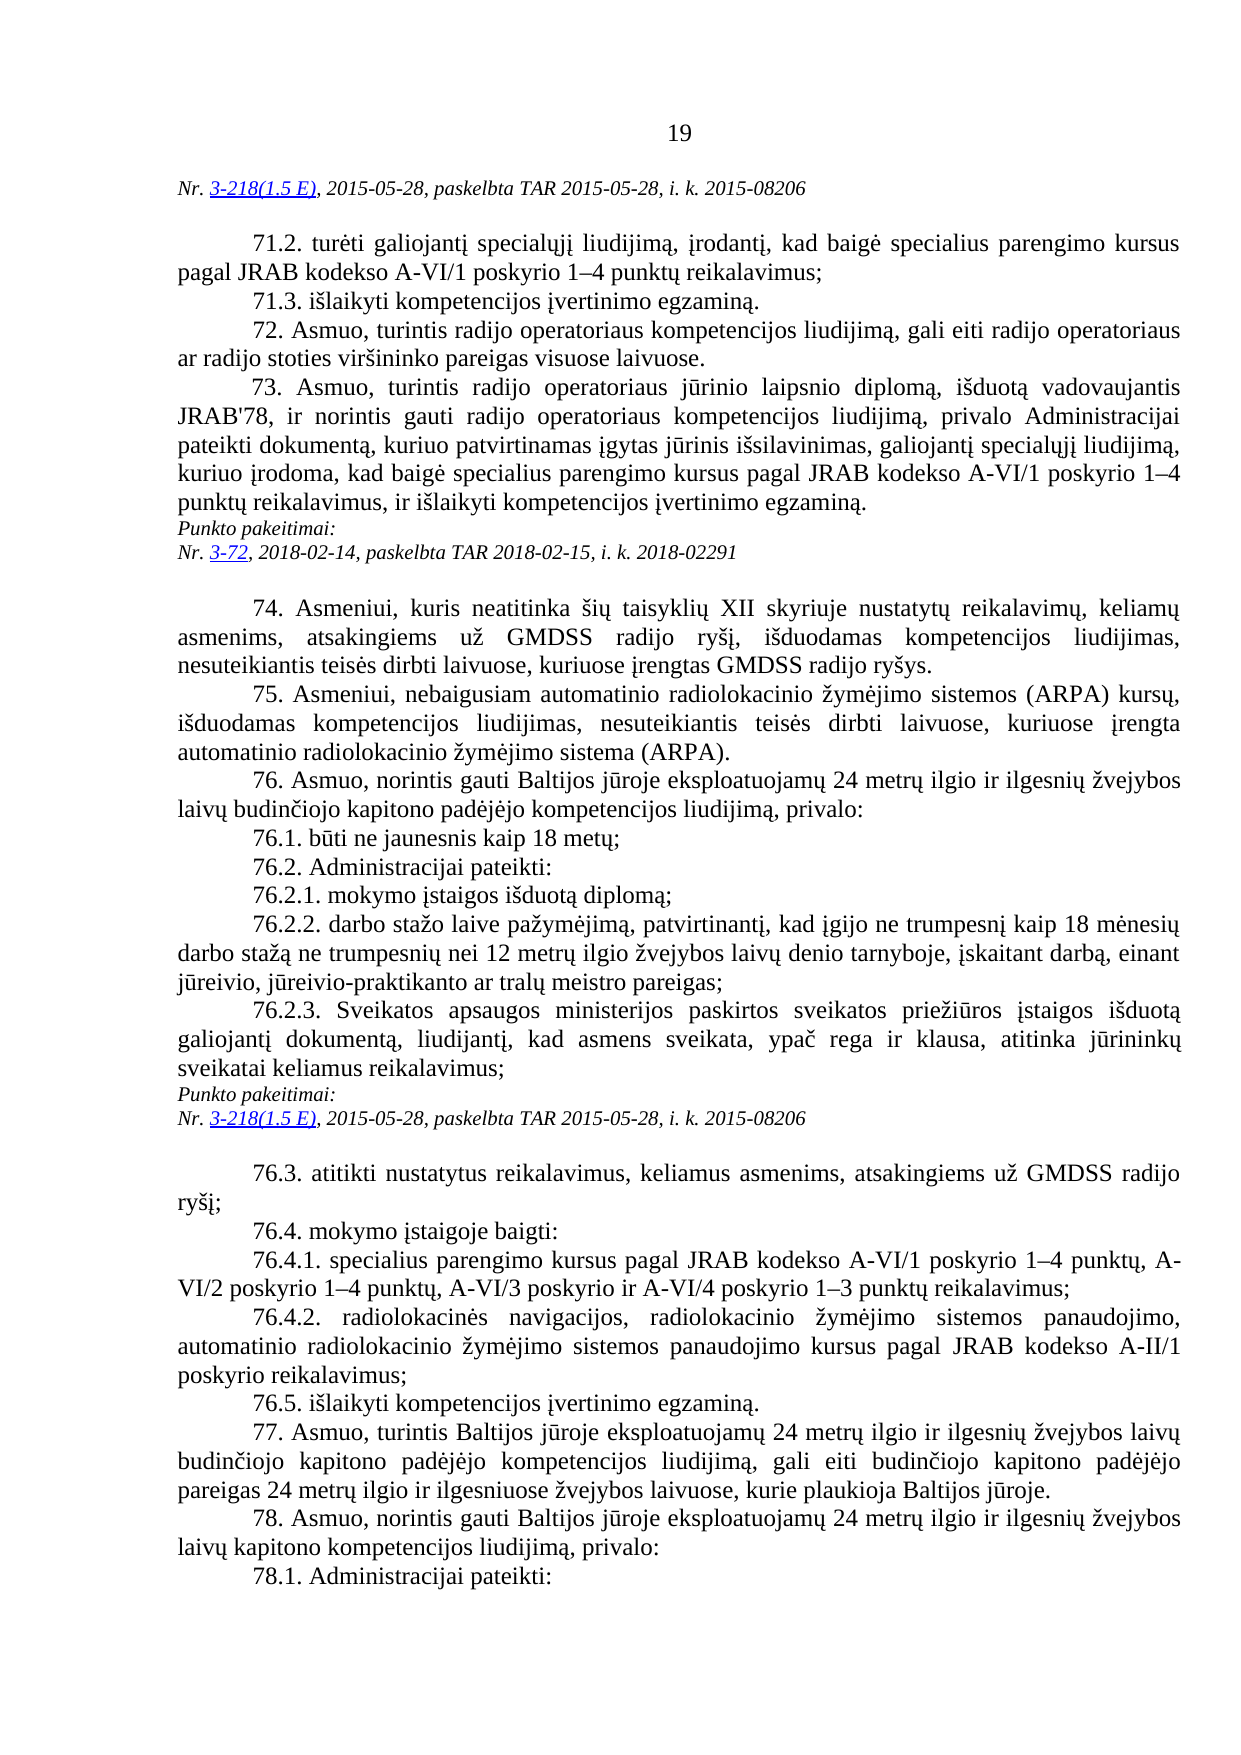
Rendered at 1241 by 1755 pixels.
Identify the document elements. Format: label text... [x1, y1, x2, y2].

text 76.4.1. specialius parengimo kursus pagal JRAB kodekso A-VI/1 poskyrio 1–4 punktų, A-VI/2 poskyrio 1–4 punktų, A-VI/3 poskyrio ir A-VI/4 poskyrio 1–3 punktų reikalavimus; [177, 1245, 1181, 1302]
text 77. Asmuo, turintis Baltijos jūroje eksploatuojamų 24 metrų ilgio ir ilgesnių žvejybos laivų budinčiojo kapitono padėjėjo kompetencijos liudijimą, gali eiti budinčiojo kapitono padėjėjo pareigas 24 metrų ilgio ir ilgesniuose žvejybos laivuose, kurie plaukioja Baltijos jūroje. [177, 1417, 1181, 1503]
text 76.3. atitikti nustatytus reikalavimus, keliamus asmenims, atsakingiems už GMDSS radijo ryšį; [177, 1158, 1181, 1216]
text 76.1. būti ne jaunesnis kaip 18 metų; [177, 823, 1181, 852]
text 78.1. Administracijai pateikti: [177, 1561, 1181, 1590]
text 75. Asmeniui, nebaigusiam automatinio radiolokacinio žymėjimo sistemos (ARPA) kursų, išduodamas kompetencijos liudijimas, nesuteikiantis teisės dirbti laivuose, kuriuose įrengta automatinio radiolokacinio žymėjimo sistema (ARPA). [177, 679, 1181, 765]
text 71.2. turėti galiojantį specialųjį liudijimą, įrodantį, kad baigė specialius parengimo kursus pagal JRAB kodekso A-VI/1 poskyrio 1–4 punktų reikalavimus; [177, 228, 1181, 286]
text 76.2.2. darbo stažo laive pažymėjimą, patvirtinantį, kad įgijo ne trumpesnį kaip 18 mėnesių darbo stažą ne trumpesnių nei 12 metrų ilgio žvejybos laivų denio tarnyboje, įskaitant darbą, einant jūreivio, jūreivio-praktikanto ar tralų meistro pareigas; [177, 909, 1181, 995]
text 74. Asmeniui, kuris neatitinka šių taisyklių XII skyriuje nustatytų reikalavimų, keliamų asmenims, atsakingiems už GMDSS radijo ryšį, išduodamas kompetencijos liudijimas, nesuteikiantis teisės dirbti laivuose, kuriuose įrengtas GMDSS radijo ryšys. [177, 593, 1181, 679]
text Punkto pakeitimai: [177, 1082, 1181, 1106]
text 73. Asmuo, turintis radijo operatoriaus jūrinio laipsnio diplomą, išduotą vadovaujantis JRAB'78, ir norintis gauti radijo operatoriaus kompetencijos liudijimą, privalo Administracijai pateikti dokumentą, kuriuo patvirtinamas įgytas jūrinis išsilavinimas, galiojantį specialųjį liudijimą, kuriuo įrodoma, kad baigė specialius parengimo kursus pagal JRAB kodekso A-VI/1 poskyrio 1–4 punktų reikalavimus, ir išlaikyti kompetencijos įvertinimo egzaminą. [177, 372, 1181, 516]
text 72. Asmuo, turintis radijo operatoriaus kompetencijos liudijimą, gali eiti radijo operatoriaus ar radijo stoties viršininko pareigas visuose laivuose. [177, 315, 1181, 372]
text 76.2.1. mokymo įstaigos išduotą diplomą; [177, 880, 1181, 909]
text 76.2. Administracijai pateikti: [177, 852, 1181, 880]
text Nr. 3-72, 2018-02-14, paskelbta TAR 2018-02-15, i. k. 2018-02291 [177, 540, 1181, 564]
text Punkto pakeitimai: [177, 516, 1181, 540]
text 76.2.3. Sveikatos apsaugos ministerijos paskirtos sveikatos priežiūros įstaigos išduotą galiojantį dokumentą, liudijantį, kad asmens sveikata, ypač rega ir klausa, atitinka jūrininkų sveikatai keliamus reikalavimus; [177, 995, 1181, 1082]
text Nr. 3-218(1.5 E), 2015-05-28, paskelbta TAR 2015-05-28, i. k. 2015-08206 [177, 1106, 1181, 1130]
text 71.3. išlaikyti kompetencijos įvertinimo egzaminą. [177, 286, 1181, 315]
text 78. Asmuo, norintis gauti Baltijos jūroje eksploatuojamų 24 metrų ilgio ir ilgesnių žvejybos laivų kapitono kompetencijos liudijimą, privalo: [177, 1503, 1181, 1561]
text 76. Asmuo, norintis gauti Baltijos jūroje eksploatuojamų 24 metrų ilgio ir ilgesnių žvejybos laivų budinčiojo kapitono padėjėjo kompetencijos liudijimą, privalo: [177, 765, 1181, 823]
text Nr. 3-218(1.5 E), 2015-05-28, paskelbta TAR 2015-05-28, i. k. 2015-08206 [177, 176, 1181, 200]
text 76.4.2. radiolokacinės navigacijos, radiolokacinio žymėjimo sistemos panaudojimo, automatinio radiolokacinio žymėjimo sistemos panaudojimo kursus pagal JRAB kodekso A-II/1 poskyrio reikalavimus; [177, 1302, 1181, 1388]
text 76.4. mokymo įstaigoje baigti: [177, 1216, 1181, 1245]
text 76.5. išlaikyti kompetencijos įvertinimo egzaminą. [177, 1388, 1181, 1417]
